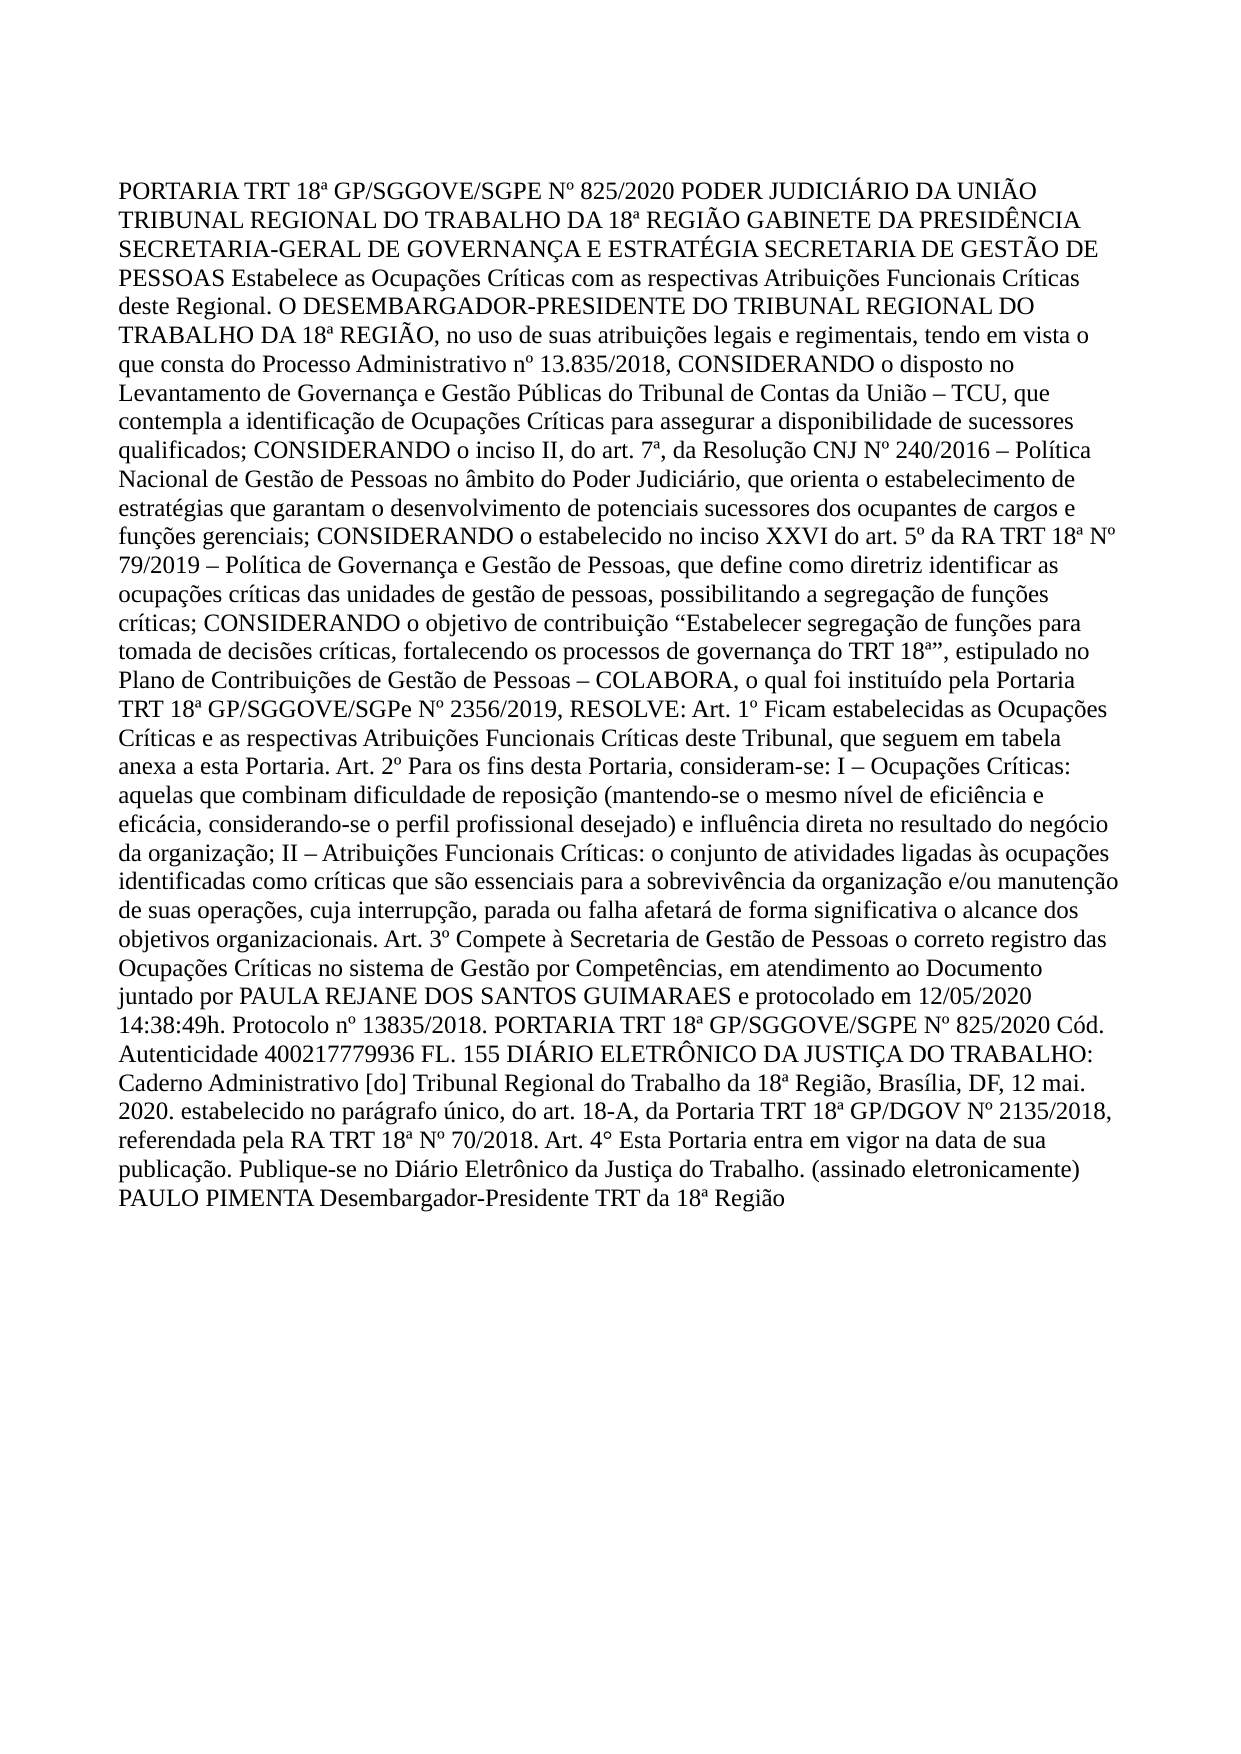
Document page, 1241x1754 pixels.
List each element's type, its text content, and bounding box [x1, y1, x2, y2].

text PORTARIA TRT 18ª GP/SGGOVE/SGPE Nº 825/2020 PODER JUDICIÁRIO DA UNIÃO TRIBUNAL REGIONAL DO TRABALHO DA 18ª REGIÃO GABINETE DA PRESIDÊNCIA SECRETARIA-GERAL DE GOVERNANÇA E ESTRATÉGIA SECRETARIA DE GESTÃO DE PESSOAS Estabelece as Ocupações Críticas com as respectivas Atribuições Funcionais Críticas deste Regional. O DESEMBARGADOR-PRESIDENTE DO TRIBUNAL REGIONAL DO TRABALHO DA 18ª REGIÃO, no uso de suas atribuições legais e regimentais, tendo em vista o que consta do Processo Administrativo nº 13.835/2018, CONSIDERANDO o disposto no Levantamento de Governança e Gestão Públicas do Tribunal de Contas da União – TCU, que contempla a identificação de Ocupações Críticas para assegurar a disponibilidade de sucessores qualificados; CONSIDERANDO o inciso II, do art. 7ª, da Resolução CNJ Nº 240/2016 – Política Nacional de Gestão de Pessoas no âmbito do Poder Judiciário, que orienta o estabelecimento de estratégias que garantam o desenvolvimento de potenciais sucessores dos ocupantes de cargos e funções gerenciais; CONSIDERANDO o estabelecido no inciso XXVI do art. 5º da RA TRT 18ª Nº 79/2019 – Política de Governança e Gestão de Pessoas, que define como diretriz identificar as ocupações críticas das unidades de gestão de pessoas, possibilitando a segregação de funções críticas; CONSIDERANDO o objetivo de contribuição “Estabelecer segregação de funções para tomada de decisões críticas, fortalecendo os processos de governança do TRT 18ª”, estipulado no Plano de Contribuições de Gestão de Pessoas – COLABORA, o qual foi instituído pela Portaria TRT 18ª GP/SGGOVE/SGPe Nº 2356/2019, RESOLVE: Art. 1º Ficam estabelecidas as Ocupações Críticas e as respectivas Atribuições Funcionais Críticas deste Tribunal, que seguem em tabela anexa a esta Portaria. Art. 2º Para os fins desta Portaria, consideram-se: I – Ocupações Críticas: aquelas que combinam dificuldade de reposição (mantendo-se o mesmo nível de eficiência e eficácia, considerando-se o perfil profissional desejado) e influência direta no resultado do negócio da organização; II – Atribuições Funcionais Críticas: o conjunto de atividades ligadas às ocupações identificadas como críticas que são essenciais para a sobrevivência da organização e/ou manutenção de suas operações, cuja interrupção, parada ou falha afetará de forma significativa o alcance dos objetivos organizacionais. Art. 3º Compete à Secretaria de Gestão de Pessoas o correto registro das Ocupações Críticas no sistema de Gestão por Competências, em atendimento ao Documento juntado por PAULA REJANE DOS SANTOS GUIMARAES e protocolado em 12/05/2020 14:38:49h. Protocolo nº 13835/2018. PORTARIA TRT 18ª GP/SGGOVE/SGPE Nº 825/2020 Cód. Autenticidade 400217779936 FL. 155 DIÁRIO ELETRÔNICO DA JUSTIÇA DO TRABALHO: Caderno Administrativo [do] Tribunal Regional do Trabalho da 18ª Região, Brasília, DF, 12 mai. 2020. estabelecido no parágrafo único, do art. 18-A, da Portaria TRT 18ª GP/DGOV Nº 2135/2018, referendada pela RA TRT 18ª Nº 70/2018. Art. 4° Esta Portaria entra em vigor na data de sua publicação. Publique-se no Diário Eletrônico da Justiça do Trabalho. (assinado eletronicamente) PAULO PIMENTA Desembargador-Presidente TRT da 18ª Região [118, 176, 1122, 1211]
